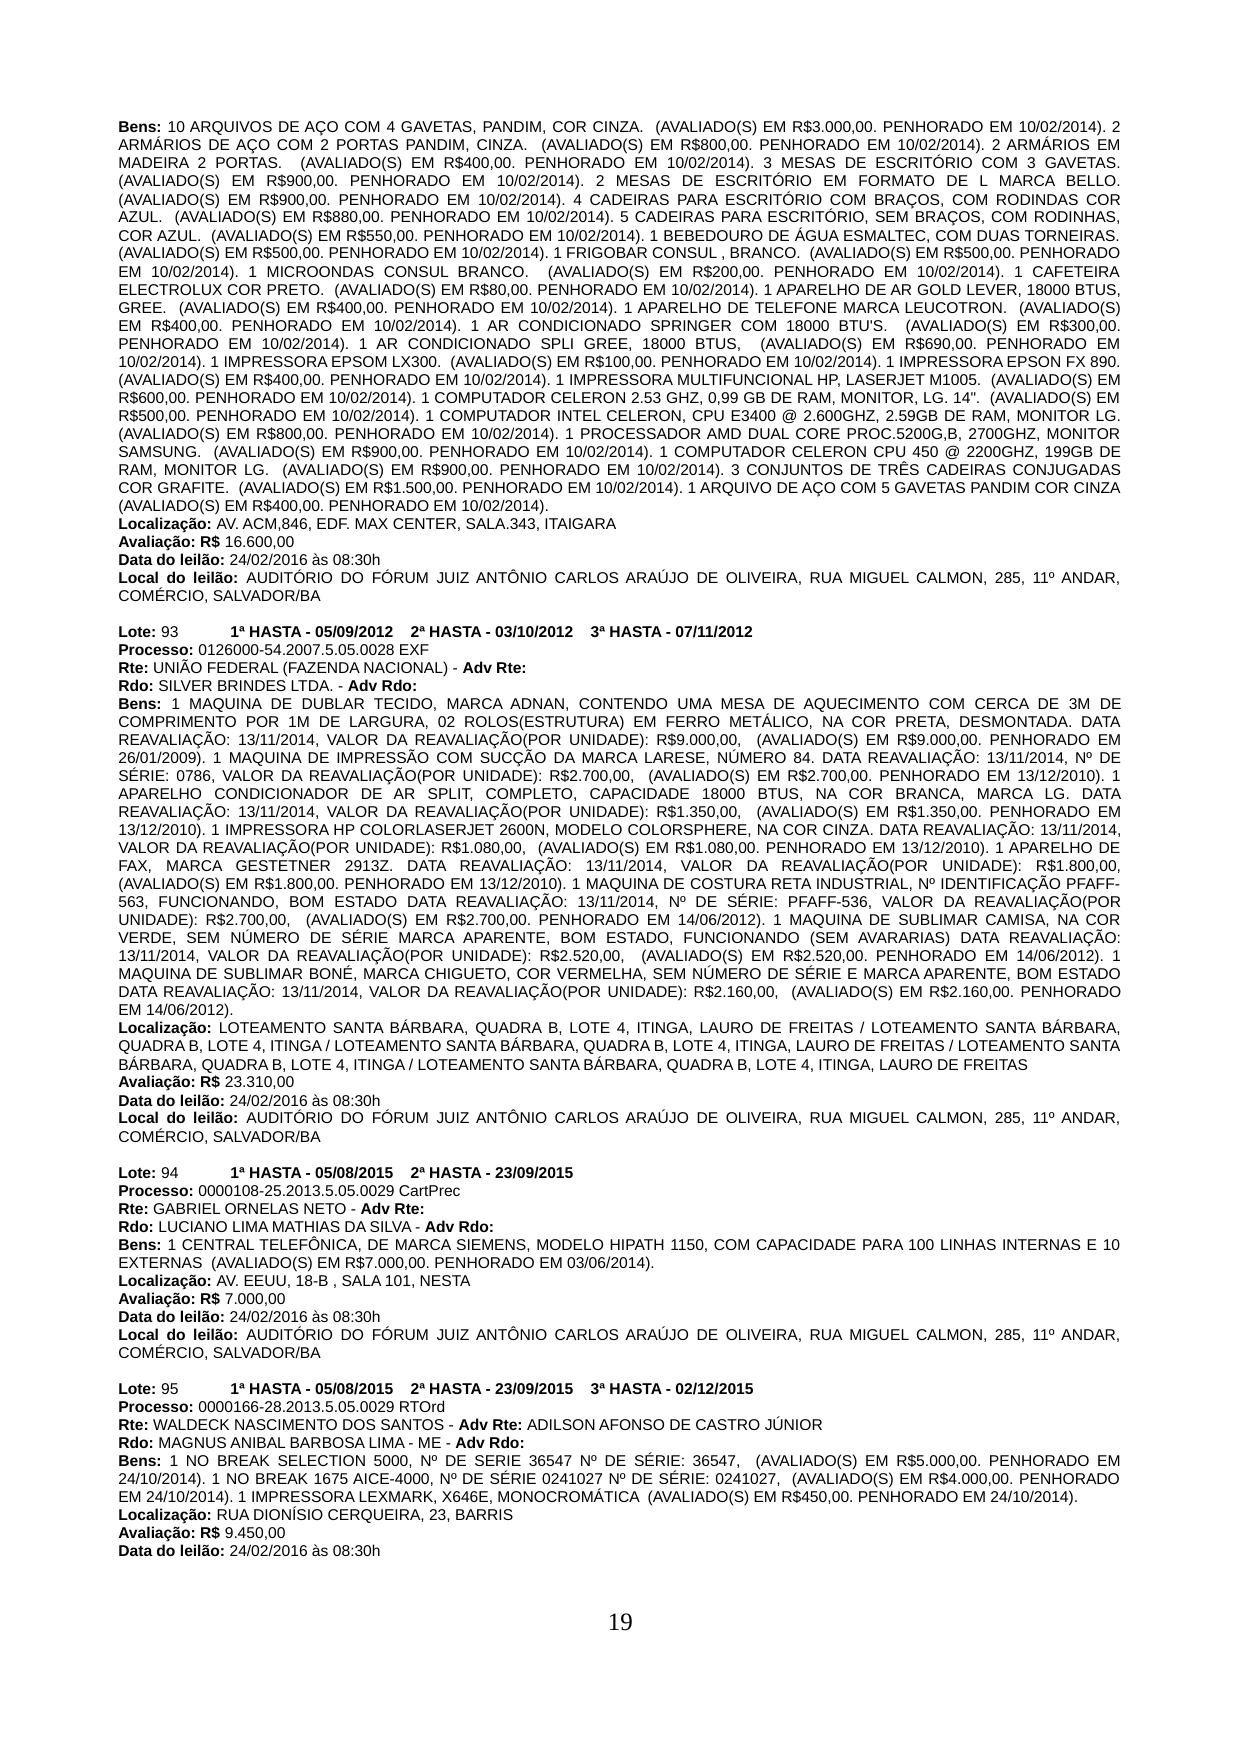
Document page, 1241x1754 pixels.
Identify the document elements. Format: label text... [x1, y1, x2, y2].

text Lote: 93 1ª HASTA - 05/09/2012 2ª HASTA - 03/10/2012 3ª HASTA - 07/11/2012 [118, 623, 1122, 641]
text Bens: 1 NO BREAK SELECTION 5000, Nº DE SERIE 36547 Nº DE SÉRIE: 36547, (AVALIADO(S) EM R$5.000,00. PENHORADO EM 24/10/2014). 1 NO BREAK 1675 AICE-4000, Nº DE SÉRIE 0241027 Nº DE SÉRIE: 0241027, (AVALIADO(S) EM R$4.000,00. PENHORADO EM 24/10/2014). 1 IMPRESSORA LEXMARK, X646E, MONOCROMÁTICA (AVALIADO(S) EM R$450,00. PENHORADO EM 24/10/2014). [118, 1452, 1122, 1506]
text Data do leilão: 24/02/2016 às 08:30h [118, 1091, 1122, 1109]
text Localização: AV. ACM,846, EDF. MAX CENTER, SALA.343, ITAIGARA [118, 514, 1122, 533]
text Lote: 94 1ª HASTA - 05/08/2015 2ª HASTA - 23/09/2015 [118, 1163, 1122, 1181]
text Bens: 1 CENTRAL TELEFÔNICA, DE MARCA SIEMENS, MODELO HIPATH 1150, COM CAPACIDADE PARA 100 LINHAS INTERNAS E 10 EXTERNAS (AVALIADO(S) EM R$7.000,00. PENHORADO EM 03/06/2014). [118, 1235, 1122, 1271]
text Lote: 95 1ª HASTA - 05/08/2015 2ª HASTA - 23/09/2015 3ª HASTA - 02/12/2015 [118, 1379, 1122, 1398]
text Processo: 0000166-28.2013.5.05.0029 RTOrd [118, 1398, 1122, 1416]
text Avaliação: R$ 9.450,00 [118, 1524, 1122, 1542]
text Data do leilão: 24/02/2016 às 08:30h [118, 1307, 1122, 1326]
text Processo: 0000108-25.2013.5.05.0029 CartPrec [118, 1181, 1122, 1199]
text Rdo: LUCIANO LIMA MATHIAS DA SILVA - Adv Rdo: [118, 1217, 1122, 1235]
text Rdo: SILVER BRINDES LTDA. - Adv Rdo: [118, 677, 1122, 695]
text Localização: LOTEAMENTO SANTA BÁRBARA, QUADRA B, LOTE 4, ITINGA, LAURO DE FREITAS / LOTEAMENTO SANTA BÁRBARA, QUADRA B, LOTE 4, ITINGA / LOTEAMENTO SANTA BÁRBARA, QUADRA B, LOTE 4, ITINGA, LAURO DE FREITAS / LOTEAMENTO SANTA BÁRBARA, QUADRA B, LOTE 4, ITINGA / LOTEAMENTO SANTA BÁRBARA, QUADRA B, LOTE 4, ITINGA, LAURO DE FREITAS [118, 1019, 1122, 1073]
text Avaliação: R$ 16.600,00 [118, 533, 1122, 551]
text Data do leilão: 24/02/2016 às 08:30h [118, 1542, 1122, 1560]
text Processo: 0126000-54.2007.5.05.0028 EXF [118, 641, 1122, 659]
text Rte: GABRIEL ORNELAS NETO - Adv Rte: [118, 1199, 1122, 1217]
text Bens: 10 ARQUIVOS DE AÇO COM 4 GAVETAS, PANDIM, COR CINZA. (AVALIADO(S) EM R$3.000,00. PENHORADO EM 10/02/2014). 2 ARMÁRIOS DE AÇO COM 2 PORTAS PANDIM, CINZA. (AVALIADO(S) EM R$800,00. PENHORADO EM 10/02/2014). 2 ARMÁRIOS EM MADEIRA 2 PORTAS. (AVALIADO(S) EM R$400,00. PENHORADO EM 10/02/2014). 3 MESAS DE ESCRITÓRIO COM 3 GAVETAS. (AVALIADO(S) EM R$900,00. PENHORADO EM 10/02/2014). 2 MESAS DE ESCRITÓRIO EM FORMATO DE L MARCA BELLO. (AVALIADO(S) EM R$900,00. PENHORADO EM 10/02/2014). 4 CADEIRAS PARA ESCRITÓRIO COM BRAÇOS, COM RODINDAS COR AZUL. (AVALIADO(S) EM R$880,00. PENHORADO EM 10/02/2014). 5 CADEIRAS PARA ESCRITÓRIO, SEM BRAÇOS, COM RODINHAS, COR AZUL. (AVALIADO(S) EM R$550,00. PENHORADO EM 10/02/2014). 1 BEBEDOURO DE ÁGUA ESMALTEC, COM DUAS TORNEIRAS. (AVALIADO(S) EM R$500,00. PENHORADO EM 10/02/2014). 1 FRIGOBAR CONSUL , BRANCO. (AVALIADO(S) EM R$500,00. PENHORADO EM 10/02/2014). 1 MICROONDAS CONSUL BRANCO. (AVALIADO(S) EM R$200,00. PENHORADO EM 10/02/2014). 1 CAFETEIRA ELECTROLUX COR PRETO. (AVALIADO(S) EM R$80,00. PENHORADO EM 10/02/2014). 1 APARELHO DE AR GOLD LEVER, 18000 BTUS, GREE. (AVALIADO(S) EM R$400,00. PENHORADO EM 10/02/2014). 1 APARELHO DE TELEFONE MARCA LEUCOTRON. (AVALIADO(S) EM R$400,00. PENHORADO EM 10/02/2014). 1 AR CONDICIONADO SPRINGER COM 18000 BTU'S. (AVALIADO(S) EM R$300,00. PENHORADO EM 10/02/2014). 1 AR CONDICIONADO SPLI GREE, 18000 BTUS, (AVALIADO(S) EM R$690,00. PENHORADO EM 10/02/2014). 1 IMPRESSORA EPSOM LX300. (AVALIADO(S) EM R$100,00. PENHORADO EM 10/02/2014). 1 IMPRESSORA EPSON FX 890. (AVALIADO(S) EM R$400,00. PENHORADO EM 10/02/2014). 1 IMPRESSORA MULTIFUNCIONAL HP, LASERJET M1005. (AVALIADO(S) EM R$600,00. PENHORADO EM 10/02/2014). 1 COMPUTADOR CELERON 2.53 GHZ, 0,99 GB DE RAM, MONITOR, LG. 14". (AVALIADO(S) EM R$500,00. PENHORADO EM 10/02/2014). 1 COMPUTADOR INTEL CELERON, CPU E3400 @ 2.600GHZ, 2.59GB DE RAM, MONITOR LG. (AVALIADO(S) EM R$800,00. PENHORADO EM 10/02/2014). 1 PROCESSADOR AMD DUAL CORE PROC.5200G,B, 2700GHZ, MONITOR SAMSUNG. (AVALIADO(S) EM R$900,00. PENHORADO EM 10/02/2014). 1 COMPUTADOR CELERON CPU 450 @ 2200GHZ, 199GB DE RAM, MONITOR LG. (AVALIADO(S) EM R$900,00. PENHORADO EM 10/02/2014). 3 CONJUNTOS DE TRÊS CADEIRAS CONJUGADAS COR GRAFITE. (AVALIADO(S) EM R$1.500,00. PENHORADO EM 10/02/2014). 1 ARQUIVO DE AÇO COM 5 GAVETAS PANDIM COR CINZA (AVALIADO(S) EM R$400,00. PENHORADO EM 10/02/2014). [118, 118, 1122, 514]
text Bens: 1 MAQUINA DE DUBLAR TECIDO, MARCA ADNAN, CONTENDO UMA MESA DE AQUECIMENTO COM CERCA DE 3M DE COMPRIMENTO POR 1M DE LARGURA, 02 ROLOS(ESTRUTURA) EM FERRO METÁLICO, NA COR PRETA, DESMONTADA. DATA REAVALIAÇÃO: 13/11/2014, VALOR DA REAVALIAÇÃO(POR UNIDADE): R$9.000,00, (AVALIADO(S) EM R$9.000,00. PENHORADO EM 26/01/2009). 1 MAQUINA DE IMPRESSÃO COM SUCÇÃO DA MARCA LARESE, NÚMERO 84. DATA REAVALIAÇÃO: 13/11/2014, Nº DE SÉRIE: 0786, VALOR DA REAVALIAÇÃO(POR UNIDADE): R$2.700,00, (AVALIADO(S) EM R$2.700,00. PENHORADO EM 13/12/2010). 1 APARELHO CONDICIONADOR DE AR SPLIT, COMPLETO, CAPACIDADE 18000 BTUS, NA COR BRANCA, MARCA LG. DATA REAVALIAÇÃO: 13/11/2014, VALOR DA REAVALIAÇÃO(POR UNIDADE): R$1.350,00, (AVALIADO(S) EM R$1.350,00. PENHORADO EM 13/12/2010). 1 IMPRESSORA HP COLORLASERJET 2600N, MODELO COLORSPHERE, NA COR CINZA. DATA REAVALIAÇÃO: 13/11/2014, VALOR DA REAVALIAÇÃO(POR UNIDADE): R$1.080,00, (AVALIADO(S) EM R$1.080,00. PENHORADO EM 13/12/2010). 1 APARELHO DE FAX, MARCA GESTETNER 2913Z. DATA REAVALIAÇÃO: 13/11/2014, VALOR DA REAVALIAÇÃO(POR UNIDADE): R$1.800,00, (AVALIADO(S) EM R$1.800,00. PENHORADO EM 13/12/2010). 1 MAQUINA DE COSTURA RETA INDUSTRIAL, Nº IDENTIFICAÇÃO PFAFF-563, FUNCIONANDO, BOM ESTADO DATA REAVALIAÇÃO: 13/11/2014, Nº DE SÉRIE: PFAFF-536, VALOR DA REAVALIAÇÃO(POR UNIDADE): R$2.700,00, (AVALIADO(S) EM R$2.700,00. PENHORADO EM 14/06/2012). 1 MAQUINA DE SUBLIMAR CAMISA, NA COR VERDE, SEM NÚMERO DE SÉRIE MARCA APARENTE, BOM ESTADO, FUNCIONANDO (SEM AVARARIAS) DATA REAVALIAÇÃO: 13/11/2014, VALOR DA REAVALIAÇÃO(POR UNIDADE): R$2.520,00, (AVALIADO(S) EM R$2.520,00. PENHORADO EM 14/06/2012). 1 MAQUINA DE SUBLIMAR BONÉ, MARCA CHIGUETO, COR VERMELHA, SEM NÚMERO DE SÉRIE E MARCA APARENTE, BOM ESTADO DATA REAVALIAÇÃO: 13/11/2014, VALOR DA REAVALIAÇÃO(POR UNIDADE): R$2.160,00, (AVALIADO(S) EM R$2.160,00. PENHORADO EM 14/06/2012). [118, 695, 1122, 1019]
text Localização: RUA DIONÍSIO CERQUEIRA, 23, BARRIS [118, 1506, 1122, 1524]
text Rte: WALDECK NASCIMENTO DOS SANTOS - Adv Rte: ADILSON AFONSO DE CASTRO JÚNIOR [118, 1416, 1122, 1434]
text Local do leilão: AUDITÓRIO DO FÓRUM JUIZ ANTÔNIO CARLOS ARAÚJO DE OLIVEIRA, RUA MIGUEL CALMON, 285, 11º ANDAR, COMÉRCIO, SALVADOR/BA [118, 1326, 1122, 1362]
text Avaliação: R$ 7.000,00 [118, 1289, 1122, 1307]
text Local do leilão: AUDITÓRIO DO FÓRUM JUIZ ANTÔNIO CARLOS ARAÚJO DE OLIVEIRA, RUA MIGUEL CALMON, 285, 11º ANDAR, COMÉRCIO, SALVADOR/BA [118, 569, 1122, 605]
text Rdo: MAGNUS ANIBAL BARBOSA LIMA - ME - Adv Rdo: [118, 1434, 1122, 1452]
text Avaliação: R$ 23.310,00 [118, 1073, 1122, 1091]
text Localização: AV. EEUU, 18-B , SALA 101, NESTA [118, 1271, 1122, 1289]
text Rte: UNIÃO FEDERAL (FAZENDA NACIONAL) - Adv Rte: [118, 659, 1122, 677]
text Local do leilão: AUDITÓRIO DO FÓRUM JUIZ ANTÔNIO CARLOS ARAÚJO DE OLIVEIRA, RUA MIGUEL CALMON, 285, 11º ANDAR, COMÉRCIO, SALVADOR/BA [118, 1109, 1122, 1145]
text Data do leilão: 24/02/2016 às 08:30h [118, 551, 1122, 569]
